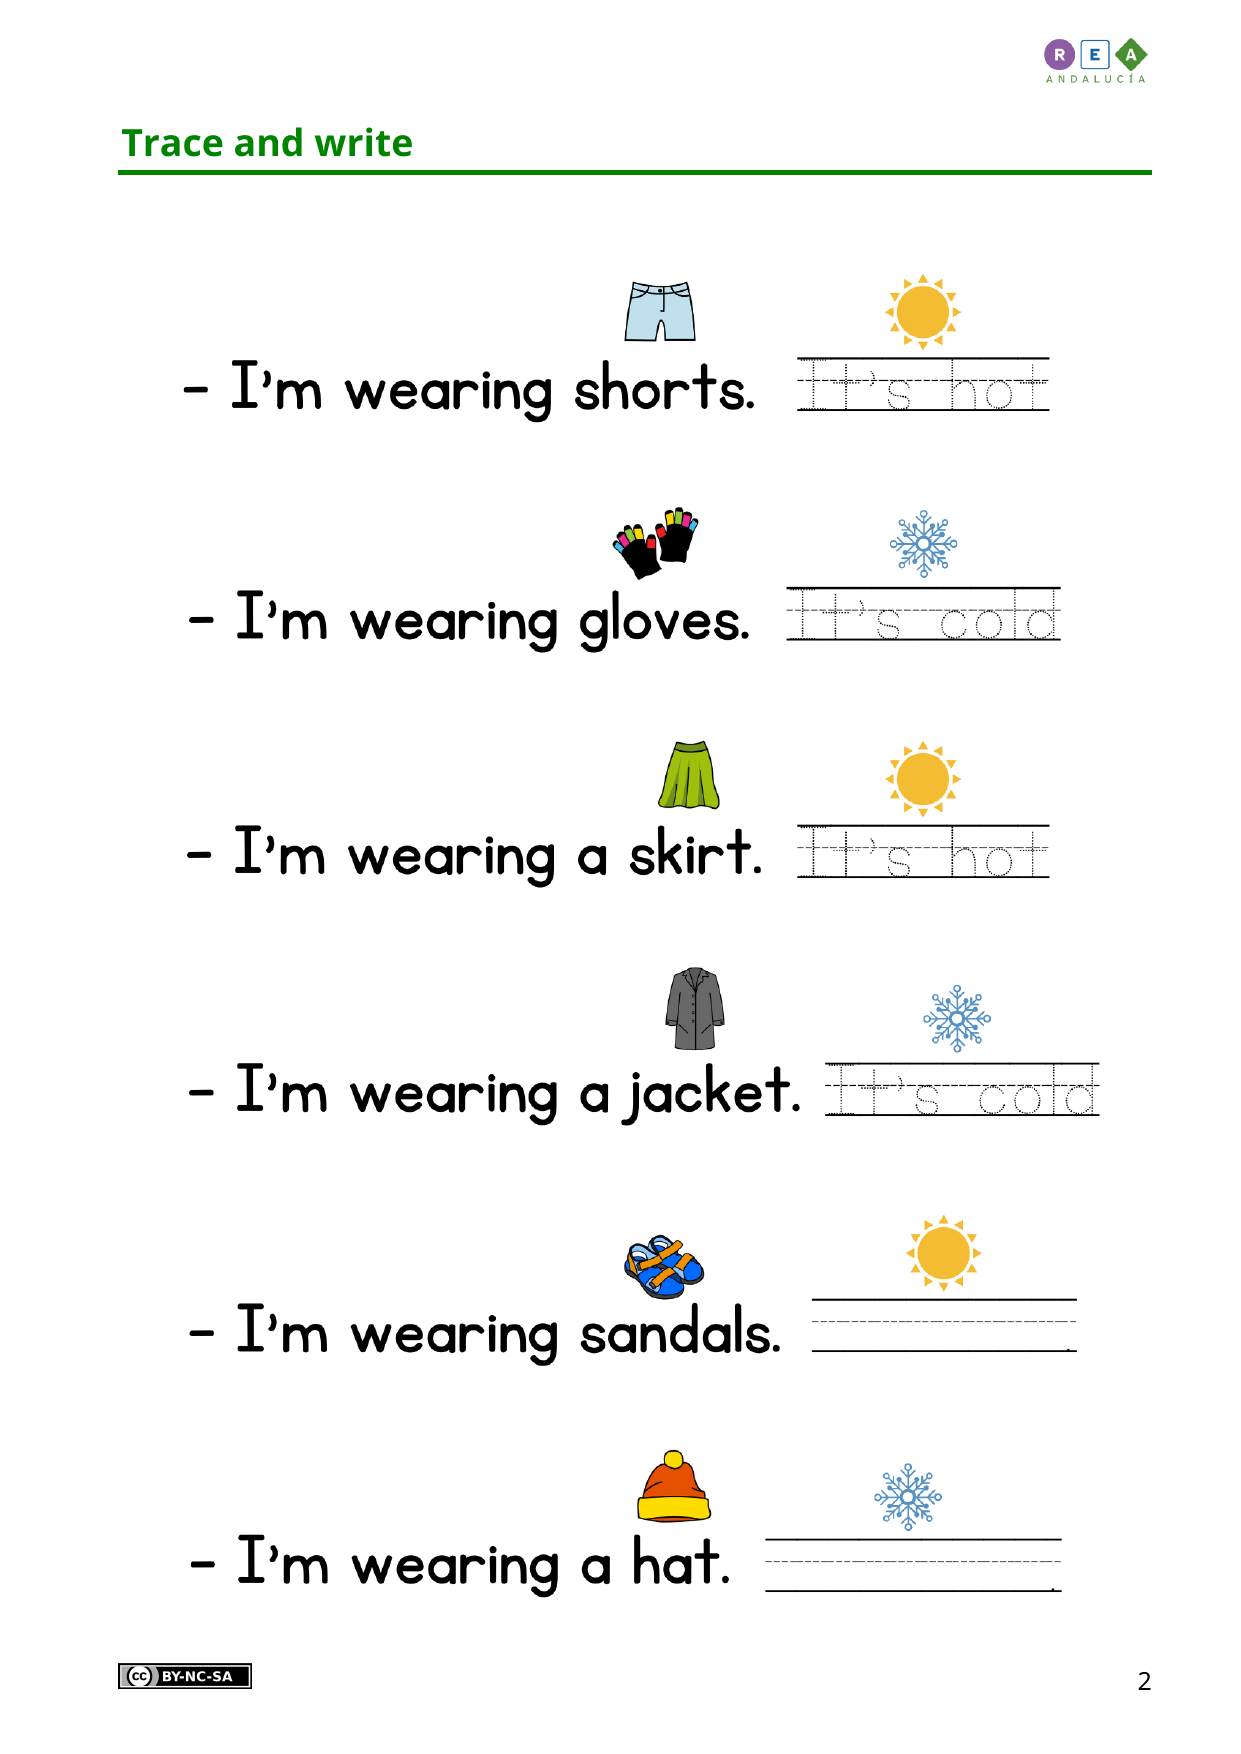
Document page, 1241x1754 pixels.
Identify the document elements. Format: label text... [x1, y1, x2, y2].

subtitle Trace and write [118, 113, 1152, 170]
picture [118, 194, 1152, 1657]
picture [118, 1663, 536, 1698]
picture [1039, 33, 1152, 88]
